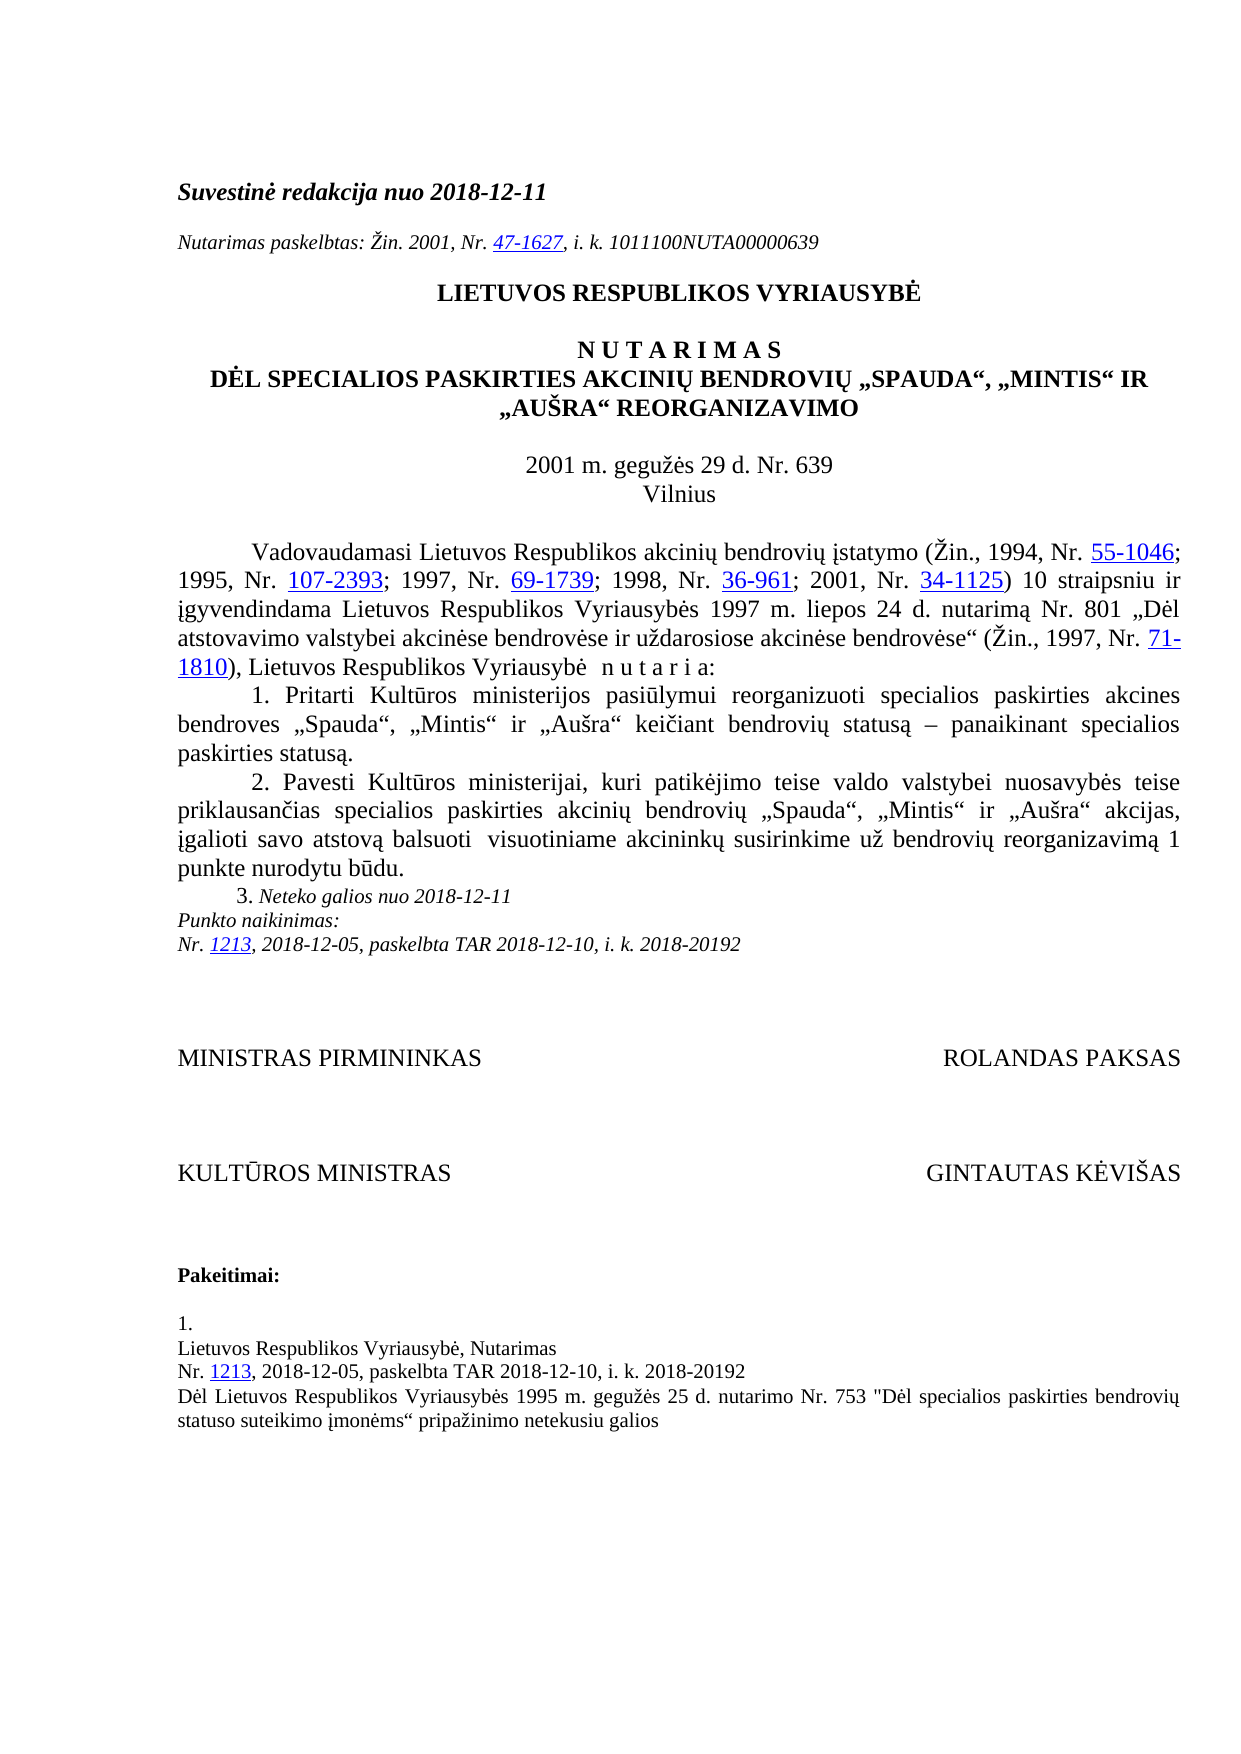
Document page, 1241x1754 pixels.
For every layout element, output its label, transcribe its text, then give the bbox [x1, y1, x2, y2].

text Vilnius [177, 479, 1181, 508]
text MINISTRAS PIRMININKAS ROLANDAS PAKSAS [177, 1043, 1181, 1071]
text N U T A R I M A S [177, 336, 1181, 364]
text Nr. 1213, 2018-12-05, paskelbta TAR 2018-12-10, i. k. 2018-20192 [177, 1359, 1181, 1383]
text DĖL SPECIALIOS PASKIRTIES AKCINIŲ BENDROVIŲ „SPAUDA“, „MINTIS“ IR „AUŠRA“ REORGANIZAVIMO [177, 364, 1181, 422]
text Suvestinė redakcija nuo 2018-12-11 [177, 177, 1181, 206]
text 2. Pavesti Kultūros ministerijai, kuri patikėjimo teise valdo valstybei nuosavybės teise priklausančias specialios paskirties akcinių bendrovių „Spauda“, „Mintis“ ir „Aušra“ akcijas, įgalioti savo atstovą balsuoti visuotiniame akcininkų susirinkime už bendrovių reorganizavimą 1 punkte nurodytu būdu. [177, 767, 1181, 882]
text Pakeitimai: [177, 1263, 1181, 1287]
text Punkto naikinimas: [177, 908, 1181, 932]
text Nr. 1213, 2018-12-05, paskelbta TAR 2018-12-10, i. k. 2018-20192 [177, 932, 1181, 956]
text 1. Pritarti Kultūros ministerijos pasiūlymui reorganizuoti specialios paskirties akcines bendroves „Spauda“, „Mintis“ ir „Aušra“ keičiant bendrovių statusą – panaikinant specialios paskirties statusą. [177, 681, 1181, 767]
text KULTŪROS MINISTRAS GINTAUTAS KĖVIŠAS [177, 1158, 1181, 1186]
text LIETUVOS RESPUBLIKOS VYRIAUSYBĖ [177, 278, 1181, 307]
text Lietuvos Respublikos Vyriausybė, Nutarimas [177, 1335, 1181, 1359]
text 3. Neteko galios nuo 2018-12-11 [177, 882, 1181, 908]
text 1. [177, 1311, 1181, 1335]
text Vadovaudamasi Lietuvos Respublikos akcinių bendrovių įstatymo (Žin., 1994, Nr. 55-1046; 1995, Nr. 107-2393; 1997, Nr. 69-1739; 1998, Nr. 36-961; 2001, Nr. 34-1125) 10 straipsniu ir įgyvendindama Lietuvos Respublikos Vyriausybės 1997 m. liepos 24 d. nutarimą Nr. 801 „Dėl atstovavimo valstybei akcinėse bendrovėse ir uždarosiose akcinėse bendrovėse“ (Žin., 1997, Nr. 71-1810), Lietuvos Respublikos Vyriausybė nutaria: [177, 537, 1181, 681]
text 2001 m. gegužės 29 d. Nr. 639 [177, 451, 1181, 479]
text Dėl Lietuvos Respublikos Vyriausybės 1995 m. gegužės 25 d. nutarimo Nr. 753 "Dėl specialios paskirties bendrovių statuso suteikimo įmonėms“ pripažinimo netekusiu galios [177, 1383, 1181, 1432]
text Nutarimas paskelbtas: Žin. 2001, Nr. 47-1627, i. k. 1011100NUTA00000639 [177, 230, 1181, 254]
